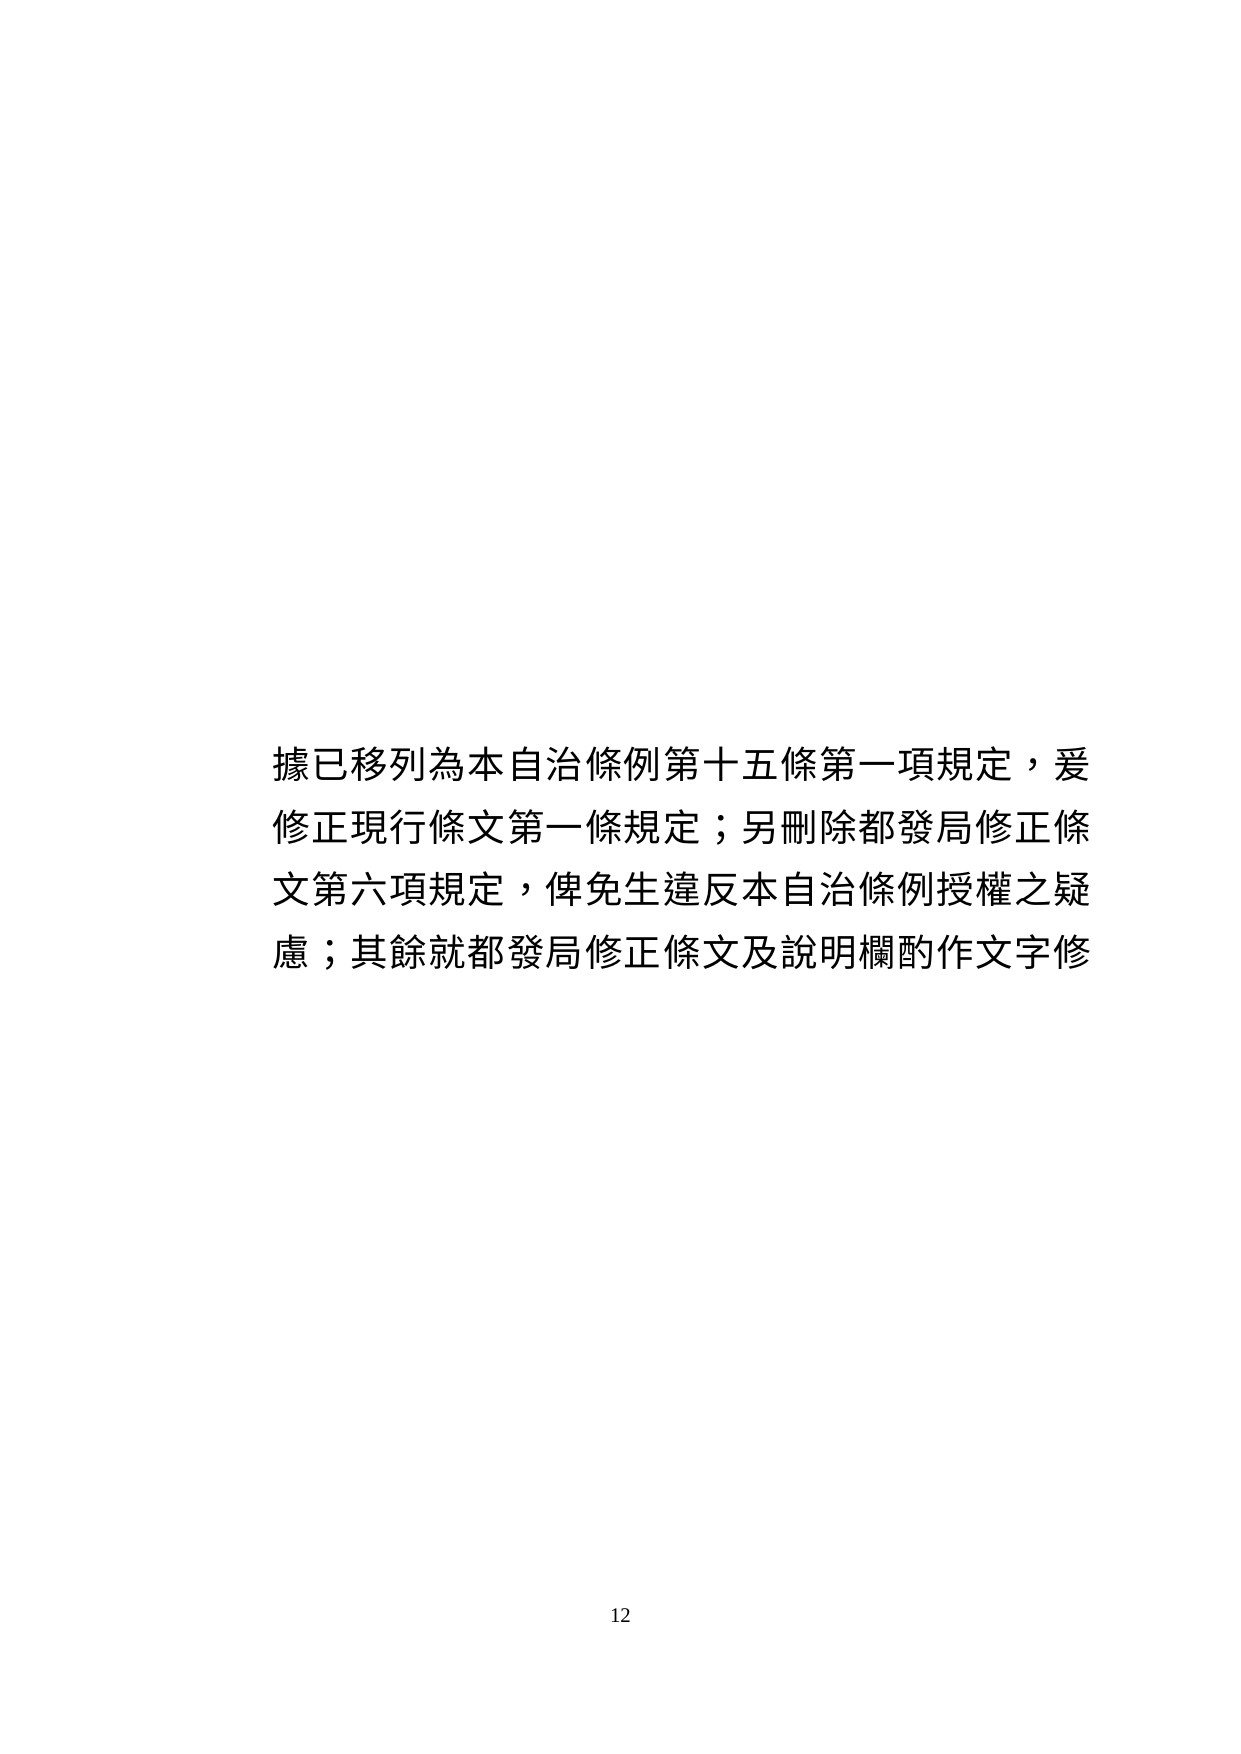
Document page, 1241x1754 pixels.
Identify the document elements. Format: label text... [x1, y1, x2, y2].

text 據已移列為本自治條例第十五條第一項規定，爰修正現行條文第一條規定；另刪除都發局修正條文第六項規定，俾免生違反本自治條例授權之疑慮；其餘就都發局修正條文及說明欄酌作文字修 [198, 721, 1092, 971]
